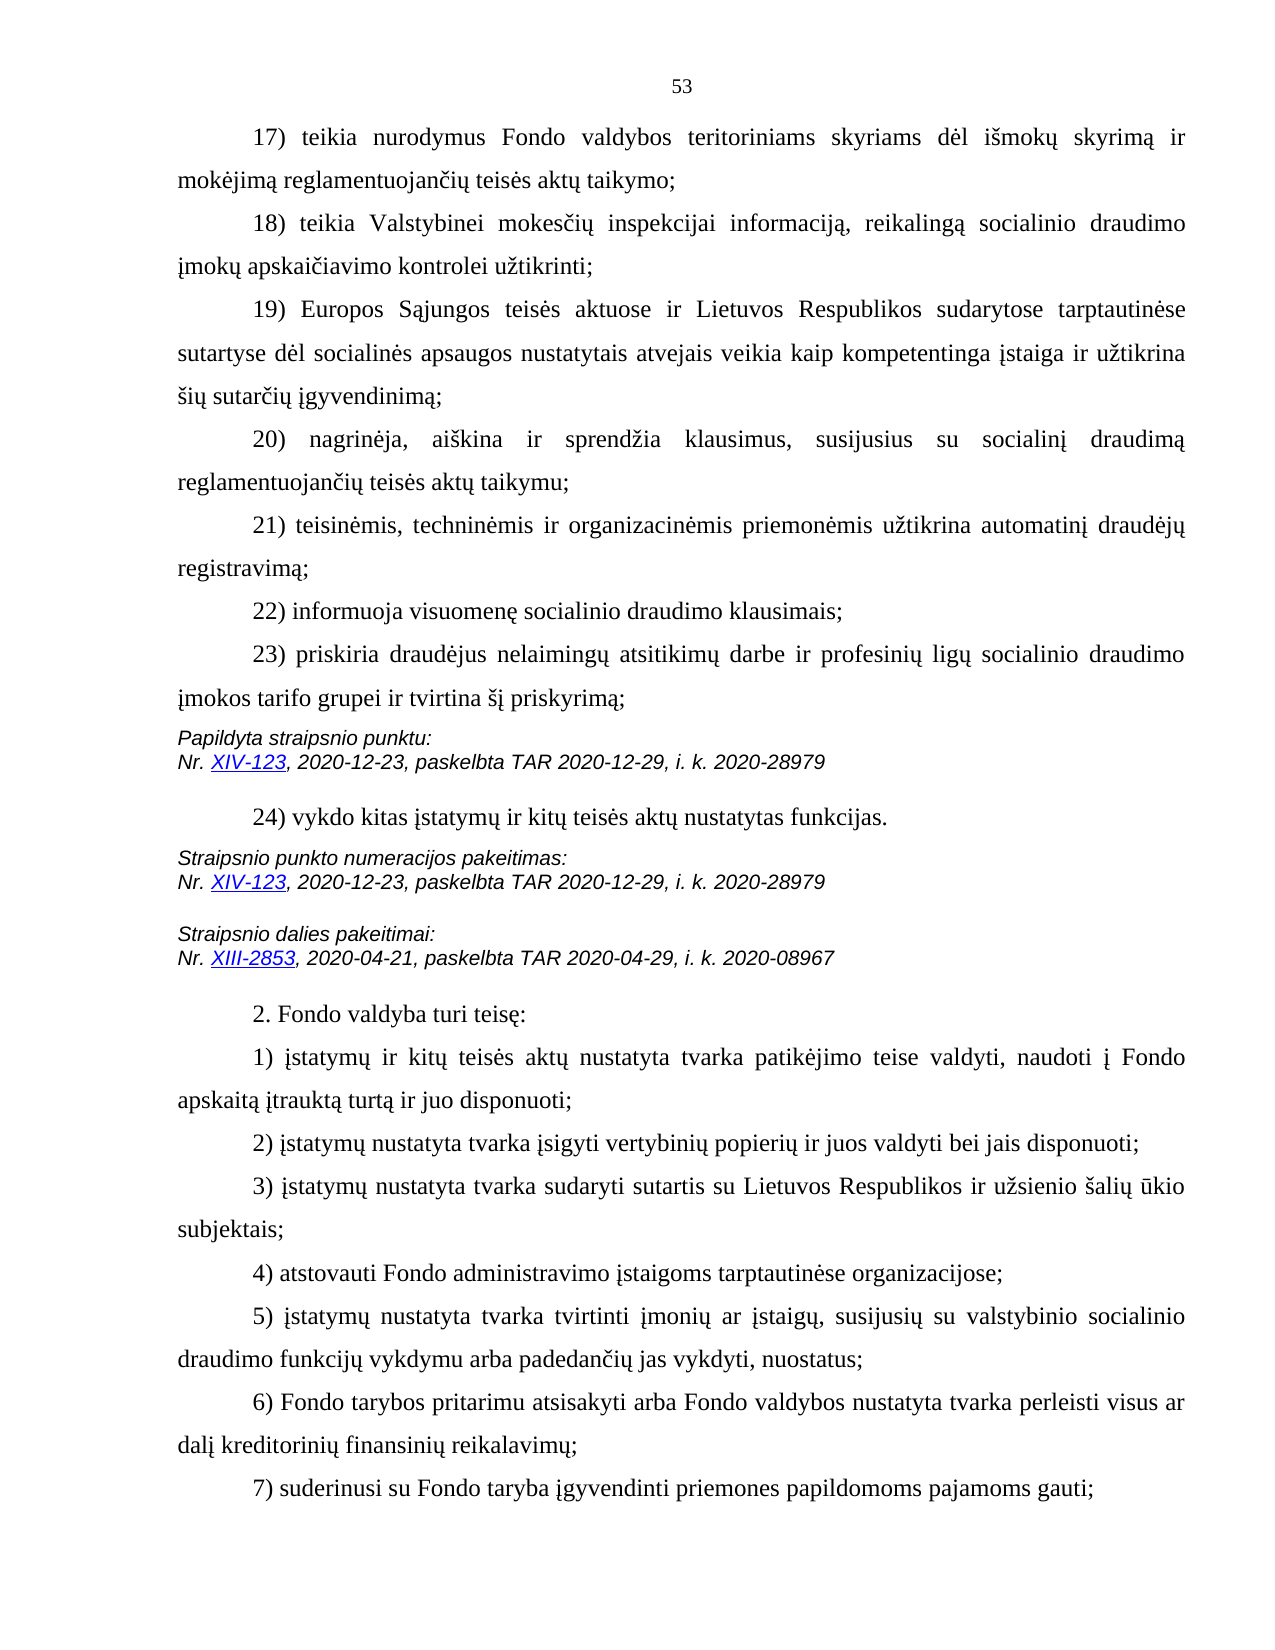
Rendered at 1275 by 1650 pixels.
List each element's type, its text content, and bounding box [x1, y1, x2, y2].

text Nr. XIV-123, 2020-12-23, paskelbta TAR 2020-12-29, i. k. 2020-28979 [177, 869, 1186, 893]
text 19) Europos Sąjungos teisės aktuose ir Lietuvos Respublikos sudarytose tarptautinėse sutartyse dėl socialinės apsaugos nustatytais atvejais veikia kaip kompetentinga įstaiga ir užtikrina šių sutarčių įgyvendinimą; [177, 294, 1186, 409]
text 22) informuoja visuomenę socialinio draudimo klausimais; [177, 596, 1186, 625]
text 4) atstovauti Fondo administravimo įstaigoms tarptautinėse organizacijose; [177, 1258, 1186, 1286]
text Nr. XIV-123, 2020-12-23, paskelbta TAR 2020-12-29, i. k. 2020-28979 [177, 750, 1186, 774]
text 6) Fondo tarybos pritarimu atsisakyti arba Fondo valdybos nustatyta tvarka perleisti visus ar dalį kreditorinių finansinių reikalavimų; [177, 1387, 1186, 1459]
text Nr. XIII-2853, 2020-04-21, paskelbta TAR 2020-04-29, i. k. 2020-08967 [177, 946, 1186, 970]
text 5) įstatymų nustatyta tvarka tvirtinti įmonių ar įstaigų, susijusių su valstybinio socialinio draudimo funkcijų vykdymu arba padedančių jas vykdyti, nuostatus; [177, 1301, 1186, 1373]
text 17) teikia nurodymus Fondo valdybos teritoriniams skyriams dėl išmokų skyrimą ir mokėjimą reglamentuojančių teisės aktų taikymo; [177, 122, 1186, 194]
text Papildyta straipsnio punktu: [177, 726, 1186, 750]
text 18) teikia Valstybinei mokesčių inspekcijai informaciją, reikalingą socialinio draudimo įmokų apskaičiavimo kontrolei užtikrinti; [177, 208, 1186, 280]
text Straipsnio punkto numeracijos pakeitimas: [177, 846, 1186, 869]
text 2. Fondo valdyba turi teisę: [177, 999, 1186, 1028]
text 7) suderinusi su Fondo taryba įgyvendinti priemones papildomoms pajamoms gauti; [177, 1473, 1186, 1502]
text 24) vykdo kitas įstatymų ir kitų teisės aktų nustatytas funkcijas. [177, 802, 1186, 831]
text 21) teisinėmis, techninėmis ir organizacinėmis priemonėmis užtikrina automatinį draudėjų registravimą; [177, 510, 1186, 582]
text 1) įstatymų ir kitų teisės aktų nustatyta tvarka patikėjimo teise valdyti, naudoti į Fondo apskaitą įtrauktą turtą ir juo disponuoti; [177, 1042, 1186, 1114]
text 2) įstatymų nustatyta tvarka įsigyti vertybinių popierių ir juos valdyti bei jais disponuoti; [177, 1128, 1186, 1157]
text 20) nagrinėja, aiškina ir sprendžia klausimus, susijusius su socialinį draudimą reglamentuojančių teisės aktų taikymu; [177, 424, 1186, 496]
text 23) priskiria draudėjus nelaimingų atsitikimų darbe ir profesinių ligų socialinio draudimo įmokos tarifo grupei ir tvirtina šį priskyrimą; [177, 639, 1186, 711]
text 3) įstatymų nustatyta tvarka sudaryti sutartis su Lietuvos Respublikos ir užsienio šalių ūkio subjektais; [177, 1171, 1186, 1243]
text Straipsnio dalies pakeitimai: [177, 922, 1186, 946]
